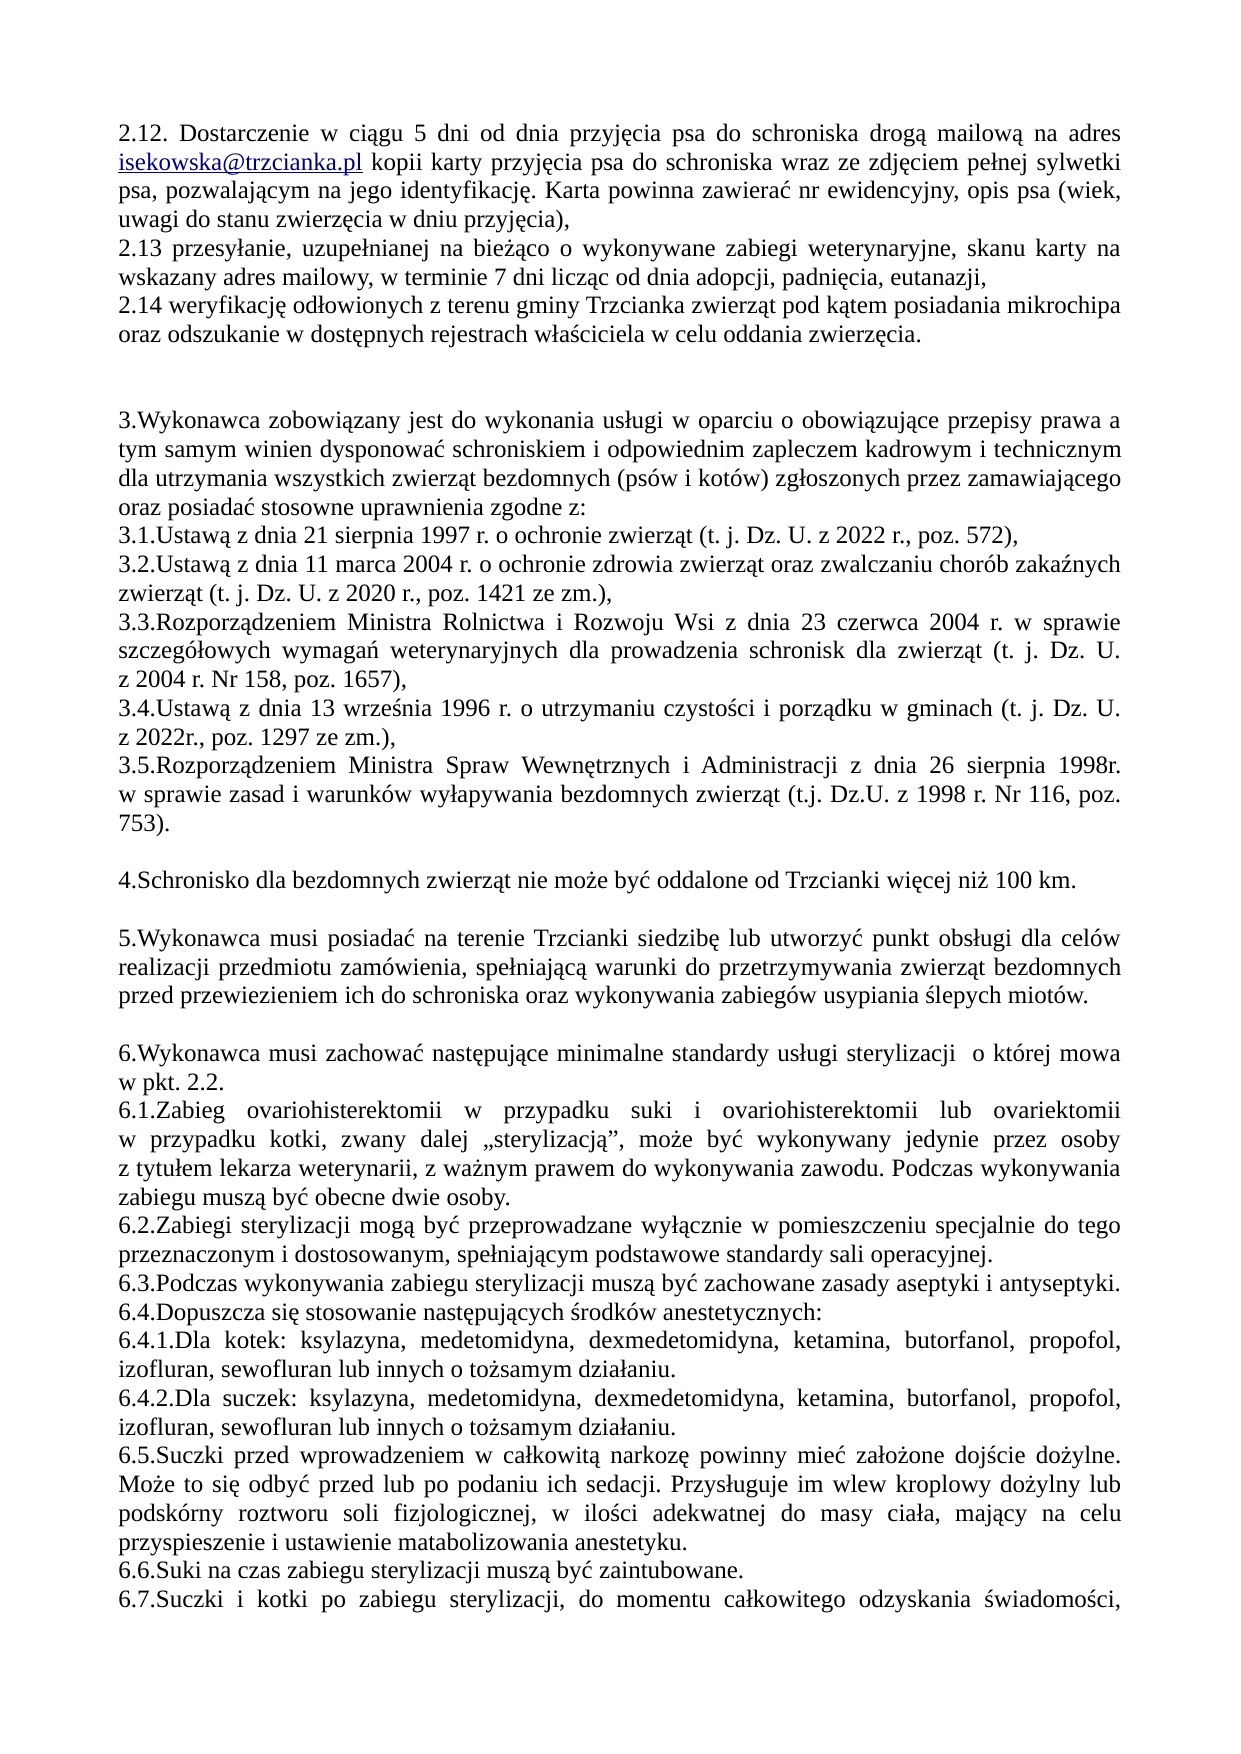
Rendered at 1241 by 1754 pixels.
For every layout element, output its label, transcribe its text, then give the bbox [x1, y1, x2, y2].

text 3.3.Rozporządzeniem Ministra Rolnictwa i Rozwoju Wsi z dnia 23 czerwca 2004 r. w sprawie szczegółowych wymagań weterynaryjnych dla prowadzenia schronisk dla zwierząt (t. j. Dz. U. z 2004 r. Nr 158, poz. 1657), [118, 607, 1122, 693]
text 6.Wykonawca musi zachować następujące minimalne standardy usługi sterylizacji o której mowa w pkt. 2.2. [118, 1038, 1122, 1096]
text 3.Wykonawca zobowiązany jest do wykonania usługi w oparciu o obowiązujące przepisy prawa a tym samym winien dysponować schroniskiem i odpowiednim zapleczem kadrowym i technicznym dla utrzymania wszystkich zwierząt bezdomnych (psów i kotów) zgłoszonych przez zamawiającego oraz posiadać stosowne uprawnienia zgodne z: [118, 406, 1122, 521]
text 6.4.2.Dla suczek: ksylazyna, medetomidyna, dexmedetomidyna, ketamina, butorfanol, propofol, izofluran, sewofluran lub innych o tożsamym działaniu. [118, 1383, 1122, 1441]
text 6.7.Suczki i kotki po zabiegu sterylizacji, do momentu całkowitego odzyskania świadomości, [118, 1584, 1122, 1613]
text 6.5.Suczki przed wprowadzeniem w całkowitą narkozę powinny mieć założone dojście dożylne. Może to się odbyć przed lub po podaniu ich sedacji. Przysługuje im wlew kroplowy dożylny lub podskórny roztworu soli fizjologicznej, w ilości adekwatnej do masy ciała, mający na celu przyspieszenie i ustawienie matabolizowania anestetyku. [118, 1441, 1122, 1556]
text 6.2.Zabiegi sterylizacji mogą być przeprowadzane wyłącznie w pomieszczeniu specjalnie do tego przeznaczonym i dostosowanym, spełniającym podstawowe standardy sali operacyjnej. [118, 1211, 1122, 1268]
text 2.12. Dostarczenie w ciągu 5 dni od dnia przyjęcia psa do schroniska drogą mailową na adres isekowska@trzcianka.pl kopii karty przyjęcia psa do schroniska wraz ze zdjęciem pełnej sylwetki psa, pozwalającym na jego identyfikację. Karta powinna zawierać nr ewidencyjny, opis psa (wiek, uwagi do stanu zwierzęcia w dniu przyjęcia), [118, 118, 1122, 233]
text 3.1.Ustawą z dnia 21 sierpnia 1997 r. o ochronie zwierząt (t. j. Dz. U. z 2022 r., poz. 572), [118, 521, 1122, 549]
text 2.13 przesyłanie, uzupełnianej na bieżąco o wykonywane zabiegi weterynaryjne, skanu karty na wskazany adres mailowy, w terminie 7 dni licząc od dnia adopcji, padnięcia, eutanazji, [118, 233, 1122, 291]
text 6.1.Zabieg ovariohisterektomii w przypadku suki i ovariohisterektomii lub ovariektomii w przypadku kotki, zwany dalej „sterylizacją”, może być wykonywany jedynie przez osoby z tytułem lekarza weterynarii, z ważnym prawem do wykonywania zawodu. Podczas wykonywania zabiegu muszą być obecne dwie osoby. [118, 1096, 1122, 1211]
text 3.4.Ustawą z dnia 13 września 1996 r. o utrzymaniu czystości i porządku w gminach (t. j. Dz. U. z 2022r., poz. 1297 ze zm.), [118, 693, 1122, 751]
text 3.2.Ustawą z dnia 11 marca 2004 r. o ochronie zdrowia zwierząt oraz zwalczaniu chorób zakaźnych zwierząt (t. j. Dz. U. z 2020 r., poz. 1421 ze zm.), [118, 549, 1122, 607]
text 4.Schronisko dla bezdomnych zwierząt nie może być oddalone od Trzcianki więcej niż 100 km. [118, 866, 1122, 894]
text 5.Wykonawca musi posiadać na terenie Trzcianki siedzibę lub utworzyć punkt obsługi dla celów realizacji przedmiotu zamówienia, spełniającą warunki do przetrzymywania zwierząt bezdomnych przed przewiezieniem ich do schroniska oraz wykonywania zabiegów usypiania ślepych miotów. [118, 923, 1122, 1009]
text 6.3.Podczas wykonywania zabiegu sterylizacji muszą być zachowane zasady aseptyki i antyseptyki. 6.4.Dopuszcza się stosowanie następujących środków anestetycznych: [118, 1268, 1122, 1326]
text 3.5.Rozporządzeniem Ministra Spraw Wewnętrznych i Administracji z dnia 26 sierpnia 1998r. w sprawie zasad i warunków wyłapywania bezdomnych zwierząt (t.j. Dz.U. z 1998 r. Nr 116, poz. 753). [118, 751, 1122, 837]
text 6.6.Suki na czas zabiegu sterylizacji muszą być zaintubowane. [118, 1556, 1122, 1584]
text 6.4.1.Dla kotek: ksylazyna, medetomidyna, dexmedetomidyna, ketamina, butorfanol, propofol, izofluran, sewofluran lub innych o tożsamym działaniu. [118, 1326, 1122, 1383]
text 2.14 weryfikację odłowionych z terenu gminy Trzcianka zwierząt pod kątem posiadania mikrochipa oraz odszukanie w dostępnych rejestrach właściciela w celu oddania zwierzęcia. [118, 291, 1122, 348]
